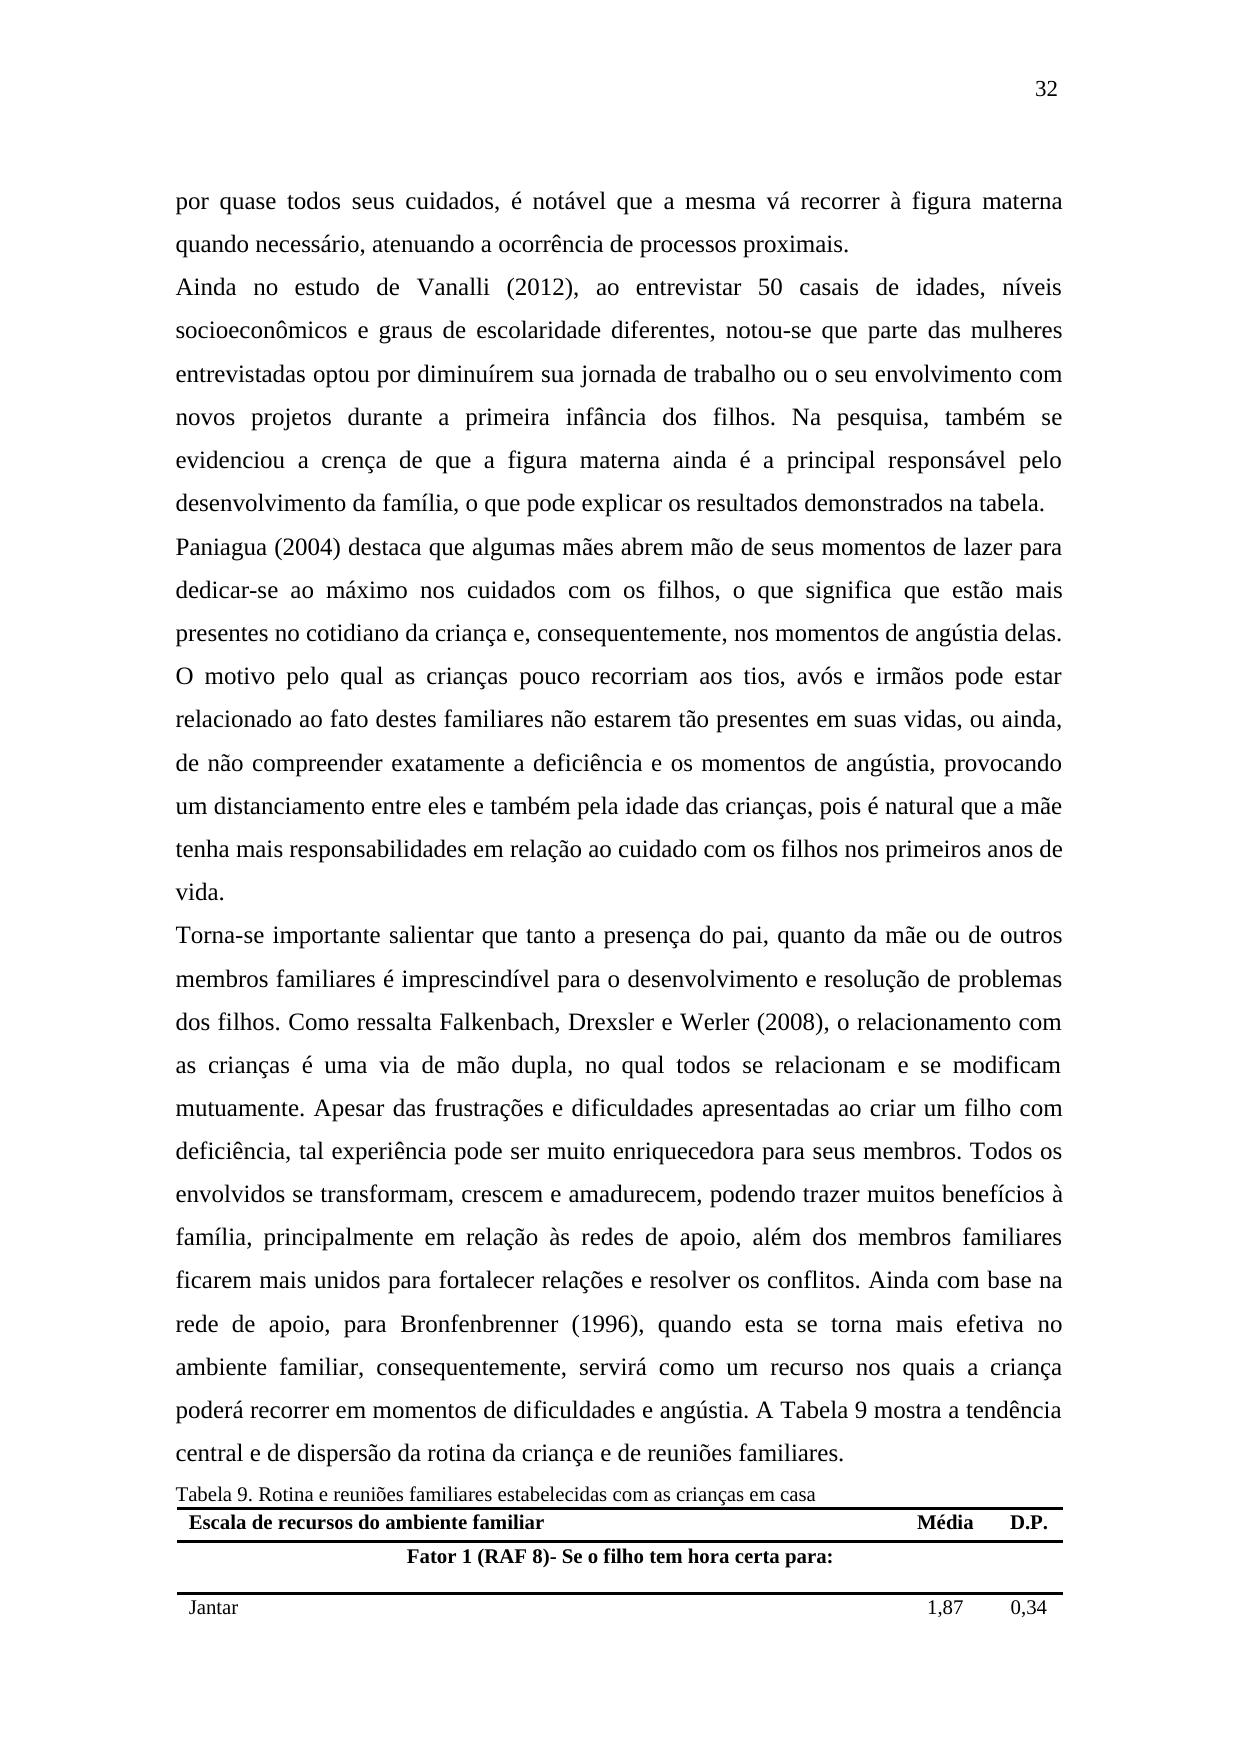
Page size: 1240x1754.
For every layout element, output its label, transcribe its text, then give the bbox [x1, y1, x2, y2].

text Torna-se importante salientar que tanto a presença do pai, quanto da mãe ou de outros membros familiares é imprescindível para o desenvolvimento e resolução de problemas dos filhos. Como ressalta Falkenbach, Drexsler e Werler (2008), o relacionamento com as crianças é uma via de mão dupla, no qual todos se relacionam e se modificam mutuamente. Apesar das frustrações e dificuldades apresentadas ao criar um filho com deficiência, tal experiência pode ser muito enriquecedora para seus membros. Todos os envolvidos se transformam, crescem e amadurecem, podendo trazer muitos benefícios à família, principalmente em relação às redes de apoio, além dos membros familiares ficarem mais unidos para fortalecer relações e resolver os conflitos. Ainda com base na rede de apoio, para Bronfenbrenner (1996), quando esta se torna mais efetiva no ambiente familiar, consequentemente, servirá como um recurso nos quais a criança poderá recorrer em momentos de dificuldades e angústia. A Tabela 9 mostra a tendência central e de dispersão da rotina da criança e de reuniões familiares. [175, 921, 1063, 1467]
table_header D.P. [1005, 1510, 1063, 1540]
table_cell 0,34 [1005, 1595, 1063, 1643]
table_header Escala de recursos do ambiente familiar [177, 1510, 917, 1540]
table_cell 1,87 [917, 1595, 1005, 1643]
table_cell [177, 1543, 406, 1592]
table_cell [1005, 1543, 1063, 1592]
table_cell Fator 1 (RAF 8)- Se o filho tem hora certa para: [406, 1543, 917, 1592]
text por quase todos seus cuidados, é notável que a mesma vá recorrer à figura materna quando necessário, atenuando a ocorrência de processos proximais. [175, 186, 1063, 258]
table_header Média [917, 1510, 1005, 1540]
text Ainda no estudo de Vanalli (2012), ao entrevistar 50 casais de idades, níveis socioeconômicos e graus de escolaridade diferentes, notou-se que parte das mulheres entrevistadas optou por diminuírem sua jornada de trabalho ou o seu envolvimento com novos projetos durante a primeira infância dos filhos. Na pesquisa, também se evidenciou a crença de que a figura materna ainda é a principal responsável pelo desenvolvimento da família, o que pode explicar os resultados demonstrados na tabela. [175, 272, 1063, 517]
text O motivo pelo qual as crianças pouco recorriam aos tios, avós e irmãos pode estar relacionado ao fato destes familiares não estarem tão presentes em suas vidas, ou ainda, de não compreender exatamente a deficiência e os momentos de angústia, provocando um distanciamento entre eles e também pela idade das crianças, pois é natural que a mãe tenha mais responsabilidades em relação ao cuidado com os filhos nos primeiros anos de vida. [175, 661, 1063, 906]
text Tabela 9. Rotina e reuniões familiares estabelecidas com as crianças em casa [175, 1482, 1064, 1506]
table_cell Jantar [177, 1595, 406, 1643]
table_cell [406, 1595, 917, 1643]
text Paniagua (2004) destaca que algumas mães abrem mão de seus momentos de lazer para dedicar-se ao máximo nos cuidados com os filhos, o que significa que estão mais presentes no cotidiano da criança e, consequentemente, nos momentos de angústia delas. [175, 532, 1063, 647]
table_cell [917, 1543, 1005, 1592]
